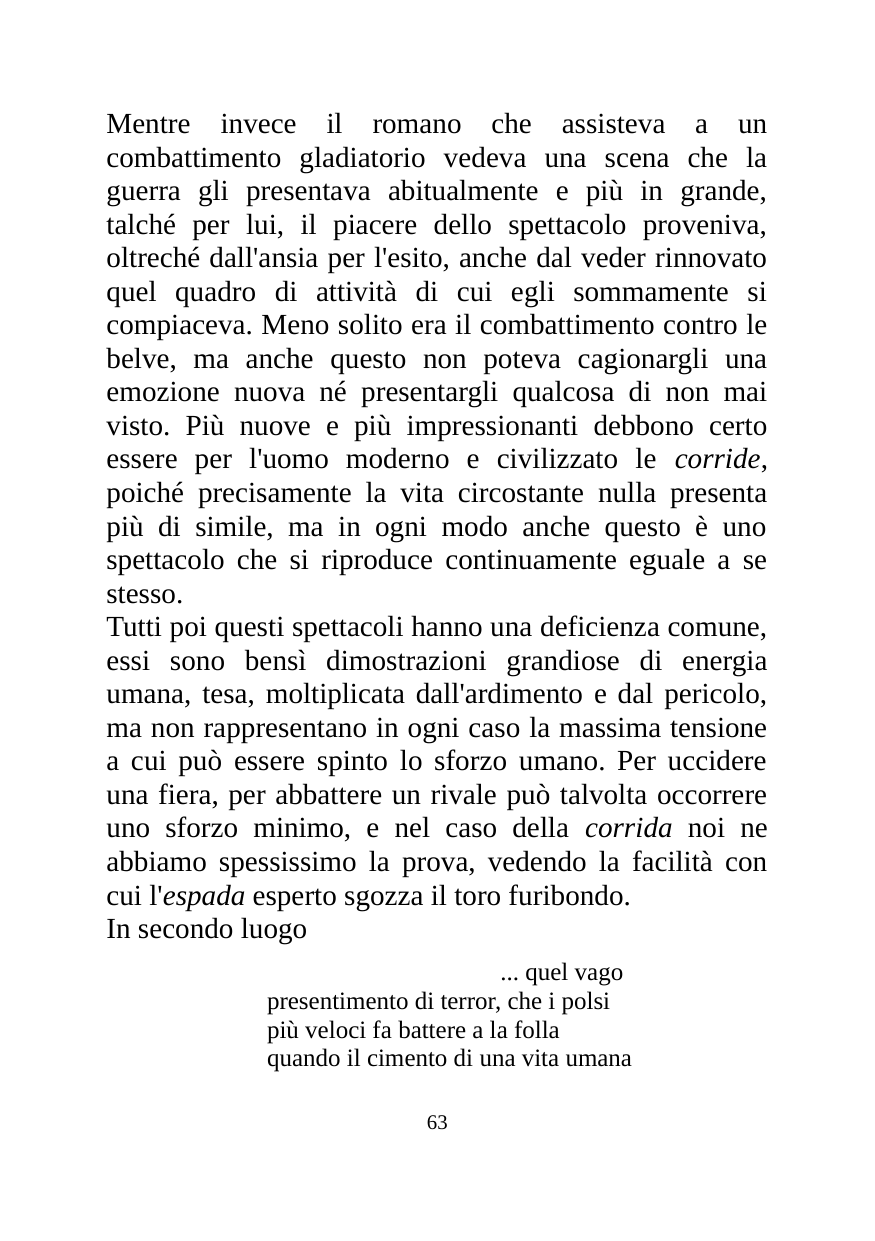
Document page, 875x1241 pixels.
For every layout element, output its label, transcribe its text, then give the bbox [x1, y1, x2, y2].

text ... quel vago presentimento di terror, che i polsi più veloci fa battere a la folla quando il cimento di una vita umana [267, 957, 768, 1072]
text In secondo luogo [106, 911, 768, 945]
text Mentre invece il romano che assisteva a un combattimento gladiatorio vedeva una scena che la guerra gli presentava abitualmente e più in grande, talché per lui, il piacere dello spettacolo proveniva, oltreché dall'ansia per l'esito, anche dal veder rinnovato quel quadro di attività di cui egli sommamente si compiaceva. Meno solito era il combattimento contro le belve, ma anche questo non poteva cagionargli una emozione nuova né presentargli qualcosa di non mai visto. Più nuove e più impressionanti debbono certo essere per l'uomo moderno e civilizzato le corride, poiché precisamente la vita circostante nulla presenta più di simile, ma in ogni modo anche questo è uno spettacolo che si riproduce continuamente eguale a se stesso. [106, 106, 768, 609]
text Tutti poi questi spettacoli hanno una deficienza comune, essi sono bensì dimostrazioni grandiose di energia umana, tesa, moltiplicata dall'ardimento e dal pericolo, ma non rappresentano in ogni caso la massima tensione a cui può essere spinto lo sforzo umano. Per uccidere una fiera, per abbattere un rivale può talvolta occorrere uno sforzo minimo, e nel caso della corrida noi ne abbiamo spessissimo la prova, vedendo la facilità con cui l'espada esperto sgozza il toro furibondo. [106, 609, 768, 911]
